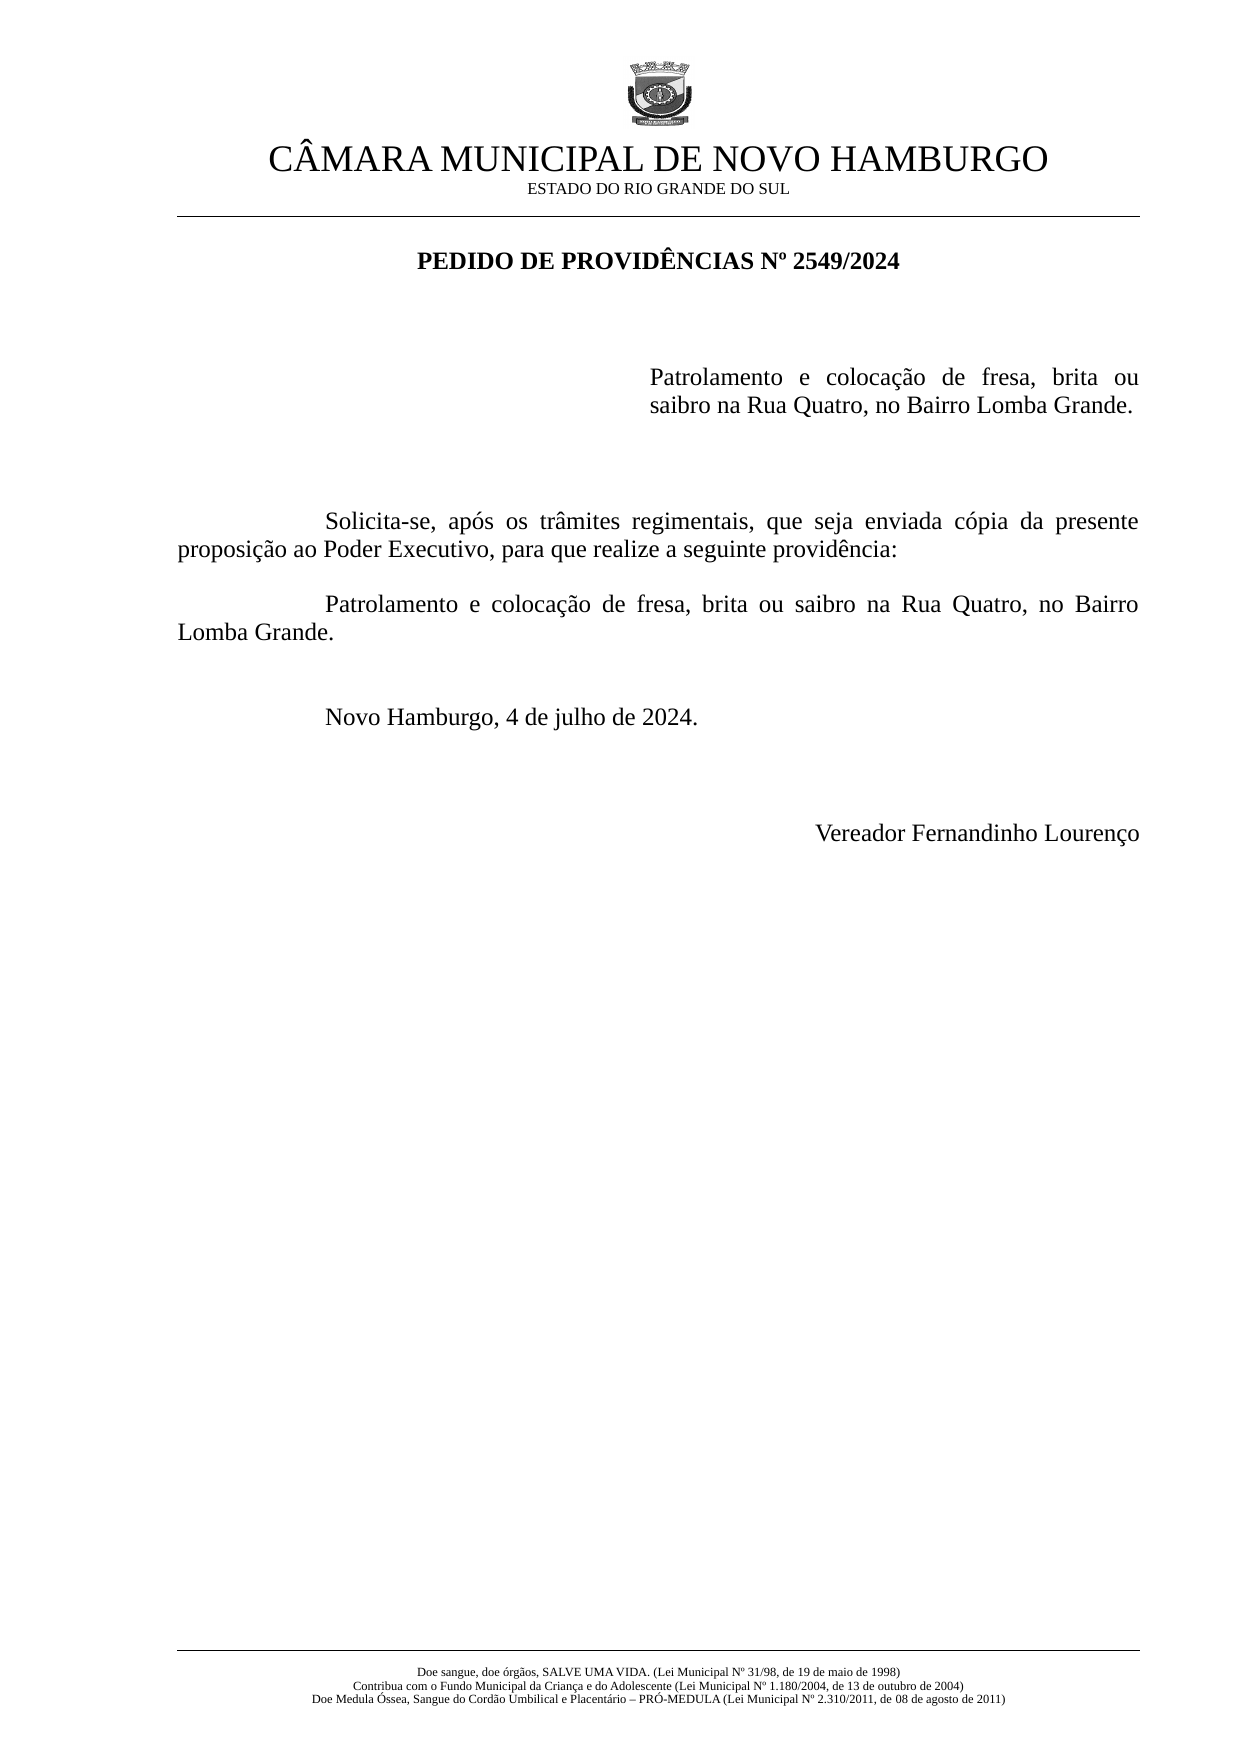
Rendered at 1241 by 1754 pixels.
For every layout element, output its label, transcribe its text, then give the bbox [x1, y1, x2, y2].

text Novo Hamburgo, 4 de julho de 2024. [177, 703, 1140, 730]
text Solicita-se, após os trâmites regimentais, que seja enviada cópia da presente proposição ao Poder Executivo, para que realize a seguinte providência: [177, 507, 1140, 562]
text Vereador Fernandinho Lourenço [649, 819, 1140, 847]
list Patrolamento e colocação de fresa, brita ou saibro na Rua Quatro, no Bairro Lomba Grande. [177, 590, 1140, 646]
text PEDIDO DE PROVIDÊNCIAS Nº 2549/2024 [177, 247, 1140, 274]
list Patrolamento e colocação de fresa, brita ou saibro na Rua Quatro, no Bairro Lomba Grande. [614, 363, 1140, 418]
